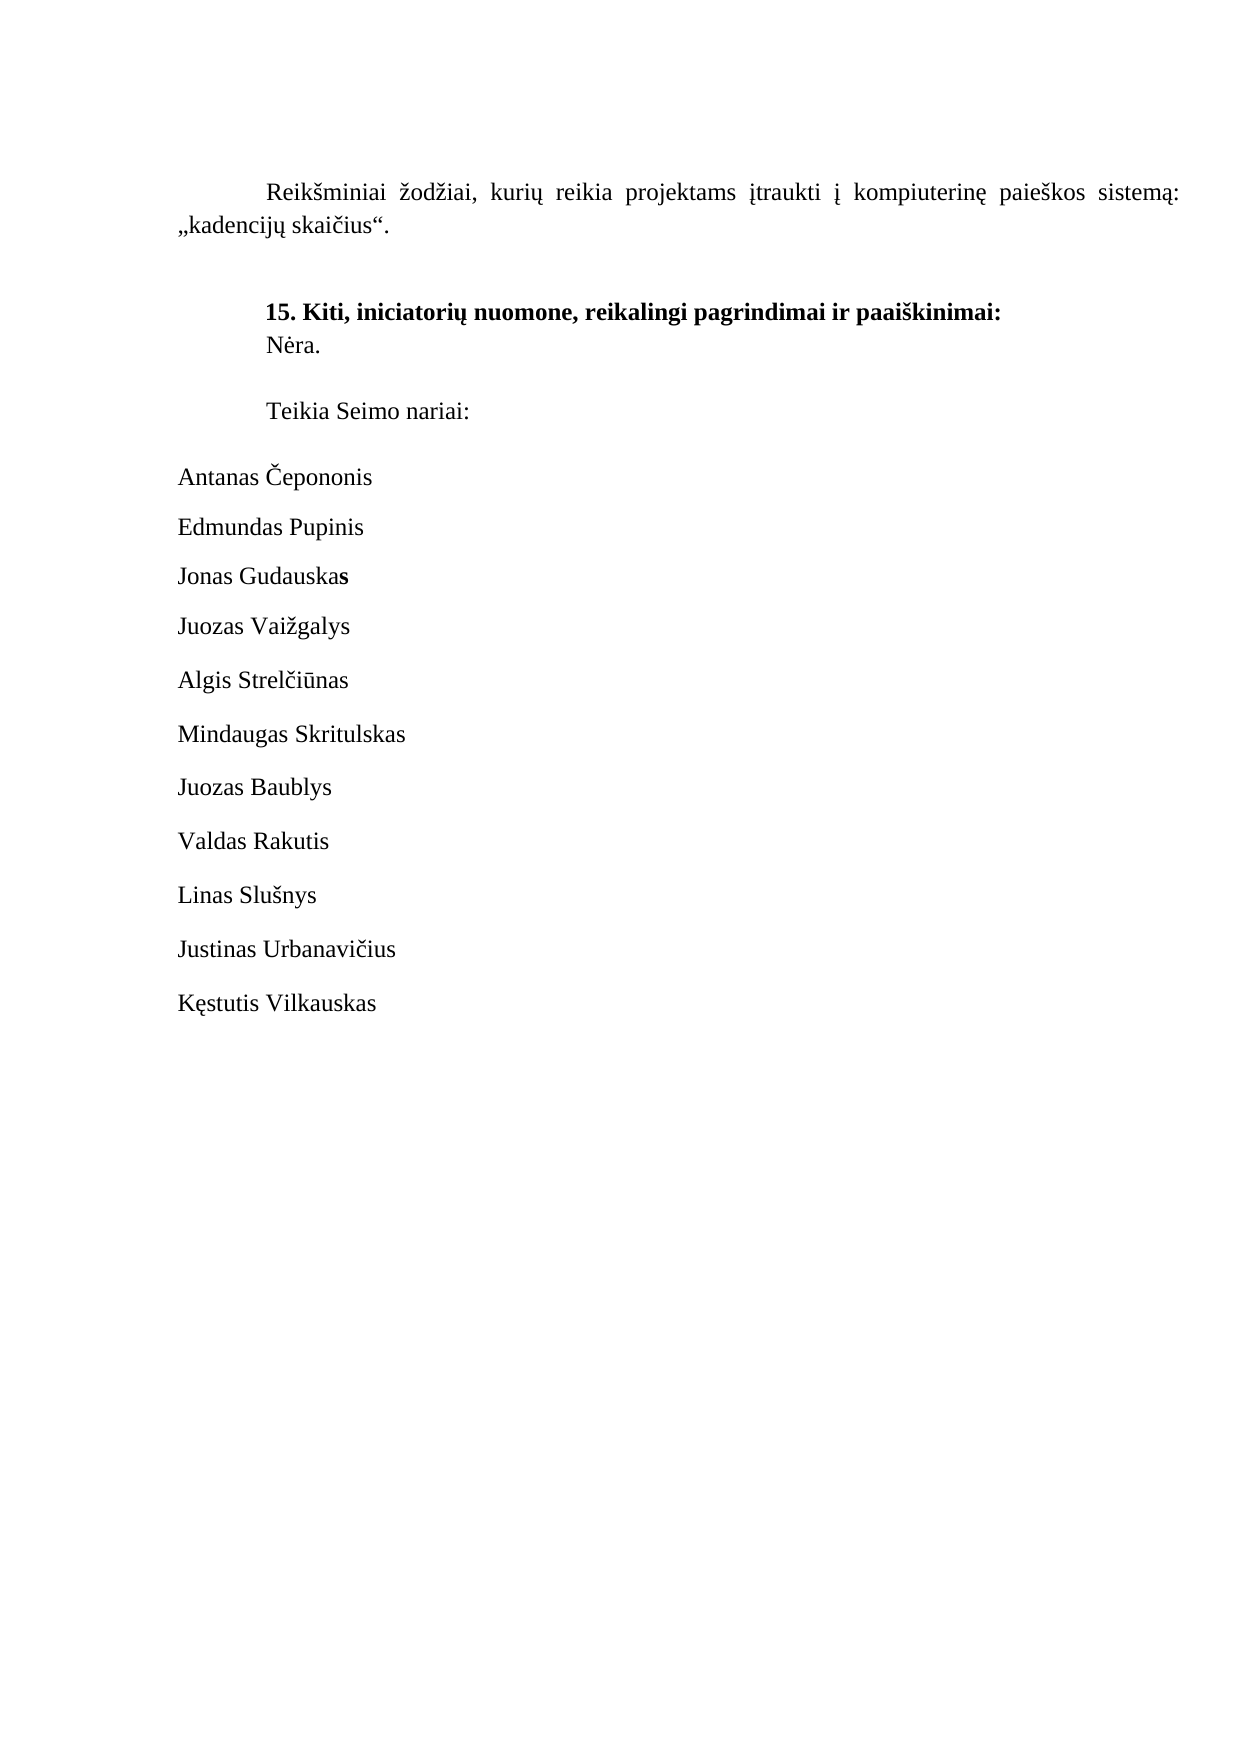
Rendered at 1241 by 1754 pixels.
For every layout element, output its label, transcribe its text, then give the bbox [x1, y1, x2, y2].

text Jonas Gudauskas [177, 561, 1181, 590]
text Mindaugas Skritulskas [177, 719, 1181, 747]
text 15. Kiti, iniciatorių nuomone, reikalingi pagrindimai ir paaiškinimai: [177, 297, 1181, 326]
text Juozas Baublys [177, 772, 1181, 801]
text Edmundas Pupinis [177, 512, 1181, 541]
text Algis Strelčiūnas [177, 665, 1181, 693]
text Teikia Seimo nariai: [177, 396, 1181, 425]
text Justinas Urbanavičius [177, 934, 1181, 963]
text Linas Slušnys [177, 880, 1181, 909]
text Juozas Vaižgalys [177, 611, 1181, 640]
text Reikšminiai žodžiai, kurių reikia projektams įtraukti į kompiuterinę paieškos sistemą: „kadencijų skaičius“. [177, 177, 1181, 239]
text Antanas Čepononis [177, 462, 1181, 491]
text Kęstutis Vilkauskas [177, 988, 1181, 1017]
text Valdas Rakutis [177, 826, 1181, 855]
text Nėra. [177, 330, 1181, 359]
